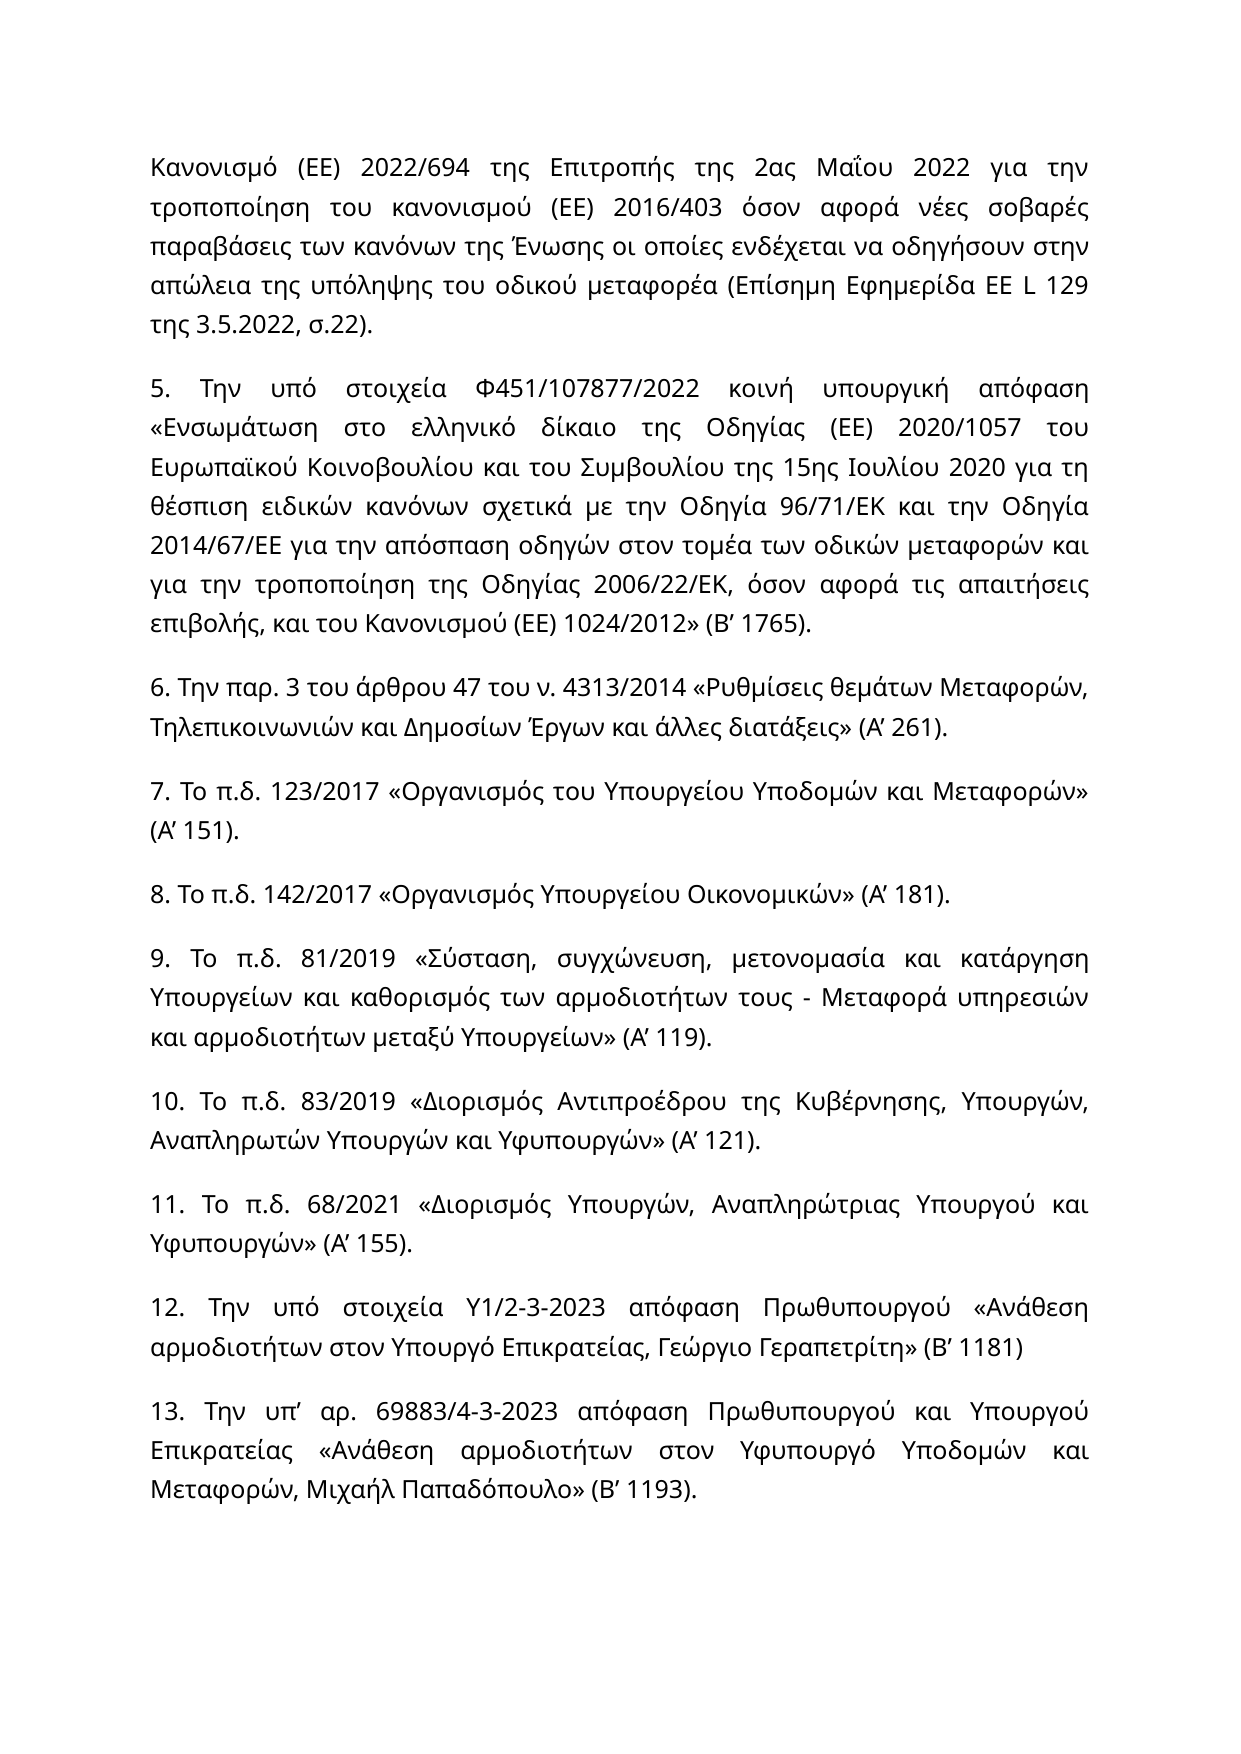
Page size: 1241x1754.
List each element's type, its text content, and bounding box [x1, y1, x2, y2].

text 9. Το π.δ. 81/2019 «Σύσταση, συγχώνευση, μετονομασία και κατάργηση Υπουργείων και καθορισμός των αρμοδιοτήτων τους - Μεταφορά υπηρεσιών και αρμοδιοτήτων μεταξύ Υπουργείων» (Α’ 119). [150, 941, 1090, 1053]
text Κανονισμό (ΕΕ) 2022/694 της Επιτροπής της 2ας Μαΐου 2022 για την τροποποίηση του κανονισμού (ΕΕ) 2016/403 όσον αφορά νέες σοβαρές παραβάσεις των κανόνων της Ένωσης οι οποίες ενδέχεται να οδηγήσουν στην απώλεια της υπόληψης του οδικού μεταφορέα (Επίσημη Εφημερίδα ΕE L 129 της 3.5.2022, σ.22). [150, 150, 1090, 341]
text 7. Το π.δ. 123/2017 «Οργανισμός του Υπουργείου Υποδομών και Μεταφορών» (Α’ 151). [150, 773, 1090, 847]
text 12. Την υπό στοιχεία Υ1/2-3-2023 απόφαση Πρωθυπουργού «Ανάθεση αρμοδιοτήτων στον Υπουργό Επικρατείας, Γεώργιο Γεραπετρίτη» (Β’ 1181) [150, 1290, 1090, 1363]
text 5. Την υπό στοιχεία Φ451/107877/2022 κοινή υπουργική απόφαση «Ενσωμάτωση στο ελληνικό δίκαιο της Οδηγίας (ΕΕ) 2020/1057 του Ευρωπαϊκού Κοινοβουλίου και του Συμβουλίου της 15ης Ιουλίου 2020 για τη θέσπιση ειδικών κανόνων σχετικά με την Οδηγία 96/71/ΕΚ και την Οδηγία 2014/67/ΕΕ για την απόσπαση οδηγών στον τομέα των οδικών μεταφορών και για την τροποποίηση της Οδηγίας 2006/22/ΕΚ, όσον αφορά τις απαιτήσεις επιβολής, και του Κανονισμού (ΕΕ) 1024/2012» (Β’ 1765). [150, 371, 1090, 640]
text 11. Το π.δ. 68/2021 «Διορισμός Υπουργών, Αναπληρώτριας Υπουργού και Υφυπουργών» (Α’ 155). [150, 1187, 1090, 1260]
text 10. Το π.δ. 83/2019 «Διορισμός Αντιπροέδρου της Κυβέρνησης, Υπουργών, Αναπληρωτών Υπουργών και Υφυπουργών» (Α’ 121). [150, 1083, 1090, 1157]
text 8. Το π.δ. 142/2017 «Οργανισμός Υπουργείου Οικονομικών» (Α’ 181). [150, 877, 1090, 911]
text 6. Την παρ. 3 του άρθρου 47 του ν. 4313/2014 «Ρυθμίσεις θεμάτων Μεταφορών, Τηλεπικοινωνιών και Δημοσίων Έργων και άλλες διατάξεις» (Α’ 261). [150, 670, 1090, 743]
text 13. Την υπ’ αρ. 69883/4-3-2023 απόφαση Πρωθυπουργού και Υπουργού Επικρατείας «Ανάθεση αρμοδιοτήτων στον Υφυπουργό Υποδομών και Μεταφορών, Μιχαήλ Παπαδόπουλο» (Β’ 1193). [150, 1393, 1090, 1506]
